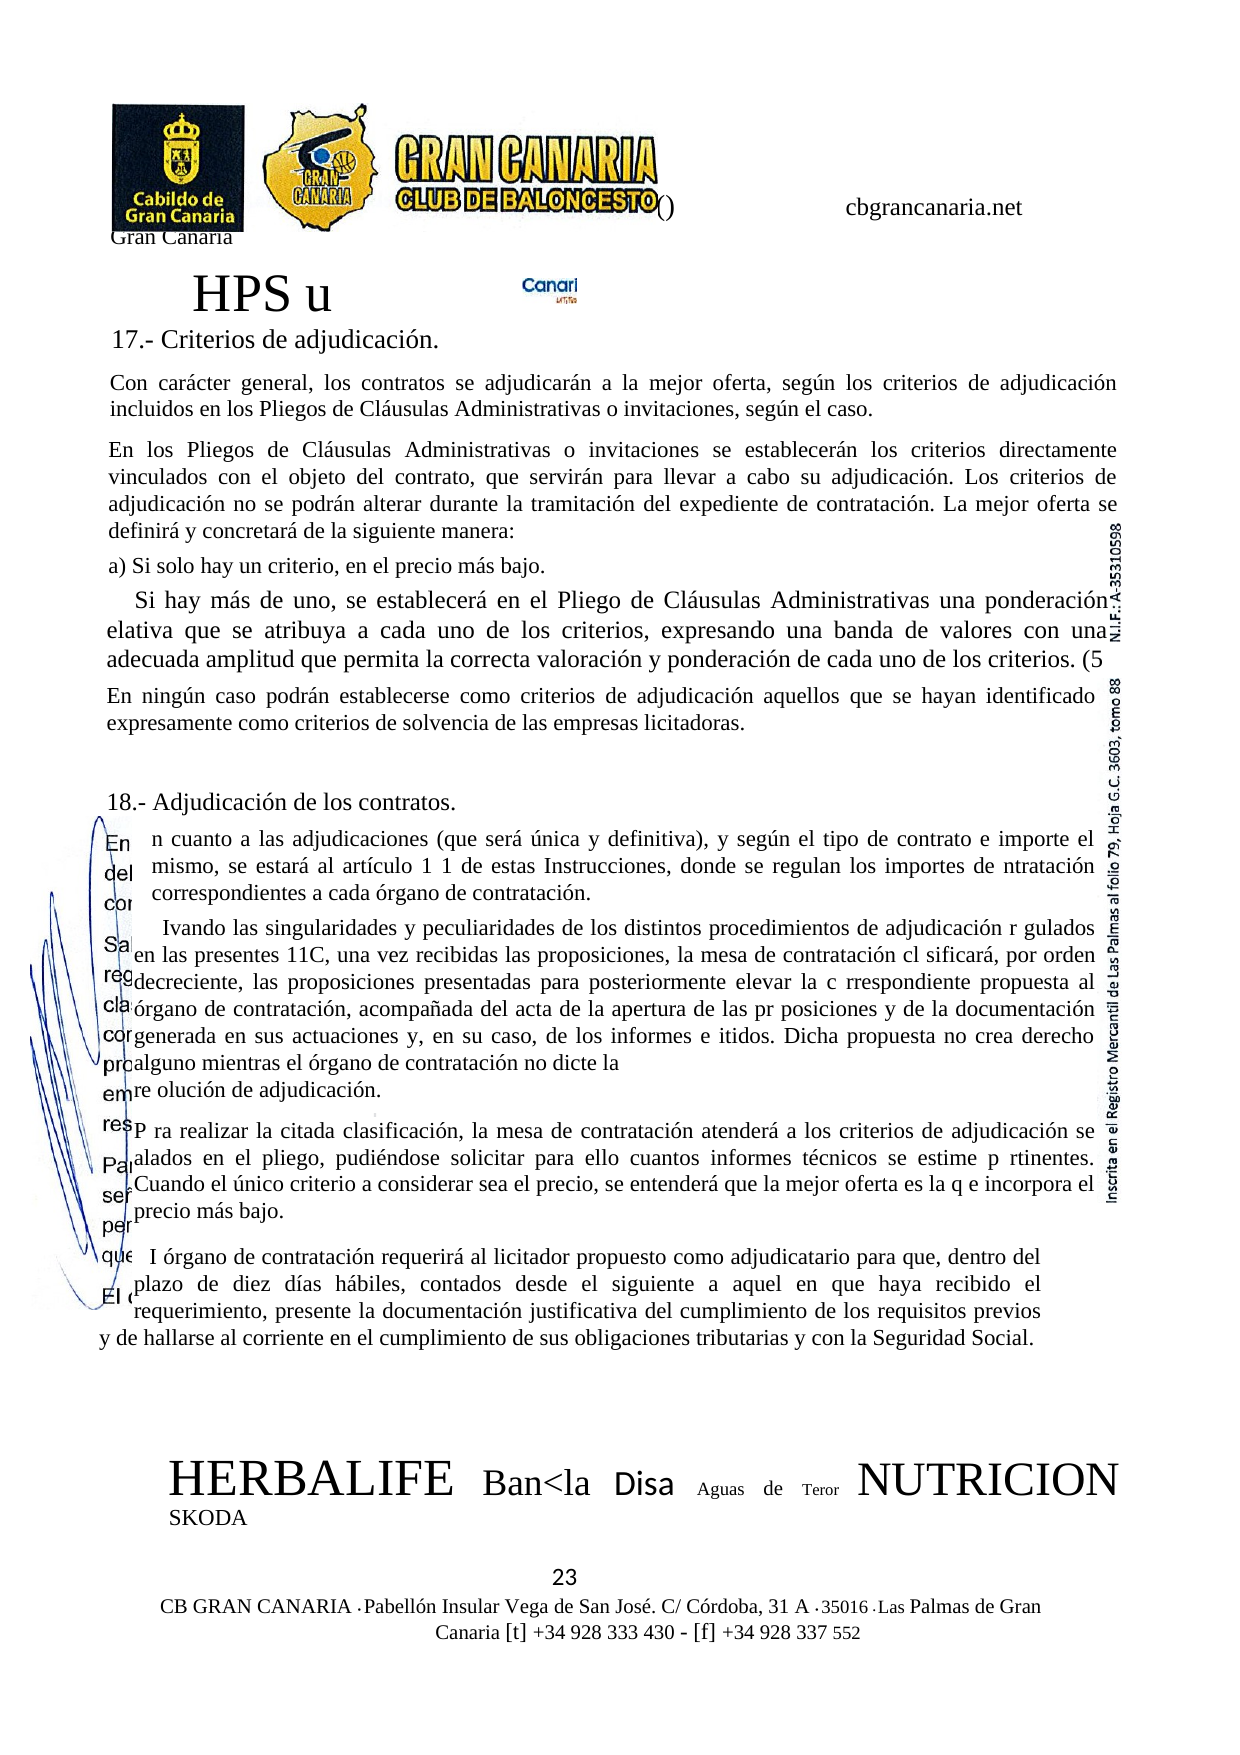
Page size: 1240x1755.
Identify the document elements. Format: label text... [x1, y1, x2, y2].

text Ivando las singularidades y peculiaridades de los distintos procedimientos de adjudicación r gulados en las presentes 11C, una vez recibidas las proposiciones, la mesa de contratación cl sificará, por orden decreciente, las proposiciones presentadas para posteriormente elevar la c rrespondiente propuesta al órgano de contratación, acompañada del acta de la apertura de las pr posiciones y de la documentación generada en sus actuaciones y, en su caso, de los informes e itidos. Dicha propuesta no crea derecho alguno mientras el órgano de contratación no dicte la [132, 914, 1097, 1075]
text Con carácter general, los contratos se adjudicarán a la mejor oferta, según los criterios de adjudicación incluidos en los Pliegos de Cláusulas Administrativas o invitaciones, según el caso. [109, 368, 1119, 422]
text P ra realizar la citada clasificación, la mesa de contratación atenderá a los criterios de adjudicación se alados en el pliego, pudiéndose solicitar para ello cuantos informes técnicos se estime p rtinentes. Cuando el único criterio a considerar sea el precio, se entenderá que la mejor oferta es la q e incorpora el precio más bajo. [132, 1117, 1119, 1224]
text En los Pliegos de Cláusulas Administrativas o invitaciones se establecerán los criterios directamente vinculados con el objeto del contrato, que servirán para llevar a cabo su adjudicación. Los criterios de adjudicación no se podrán alterar durante la tramitación del expediente de contratación. La mejor oferta se definirá y concretará de la siguiente manera: [108, 436, 1119, 543]
text n cuanto a las adjudicaciones (que será única y definitiva), y según el tipo de contrato e importe el mismo, se estará al artículo 1 1 de estas Instrucciones, donde se regulan los importes de ntratación correspondientes a cada órgano de contratación. [132, 825, 1097, 905]
text re olución de adjudicación. [132, 1076, 1097, 1102]
text 17.- Criterios de adjudicación. [111, 323, 1120, 354]
text a) Si solo hay un criterio, en el precio más bajo. [108, 552, 1109, 578]
text 18.- Adjudicación de los contratos. [106, 787, 1097, 816]
text I órgano de contratación requerirá al licitador propuesto como adjudicatario para que, dentro del plazo de diez días hábiles, contados desde el siguiente a aquel en que haya recibido el requerimiento, presente la documentación justificativa del cumplimiento de los requisitos previos y de hallarse al corriente en el cumplimiento de sus obligaciones tributarias y con la Seguridad Social. [99, 1243, 1042, 1350]
text En ningún caso podrán establecerse como criterios de adjudicación aquellos que se hayan identificado expresamente como criterios de solvencia de las empresas licitadoras. [106, 682, 1097, 736]
text Si hay más de uno, se establecerá en el Pliego de Cláusulas Administrativas una ponderación elativa que se atribuya a cada uno de los criterios, expresando una banda de valores con una adecuada amplitud que permita la correcta valoración y ponderación de cada uno de los criterios. (5 [106, 586, 1120, 673]
subtitle HPS u [103, 267, 801, 323]
